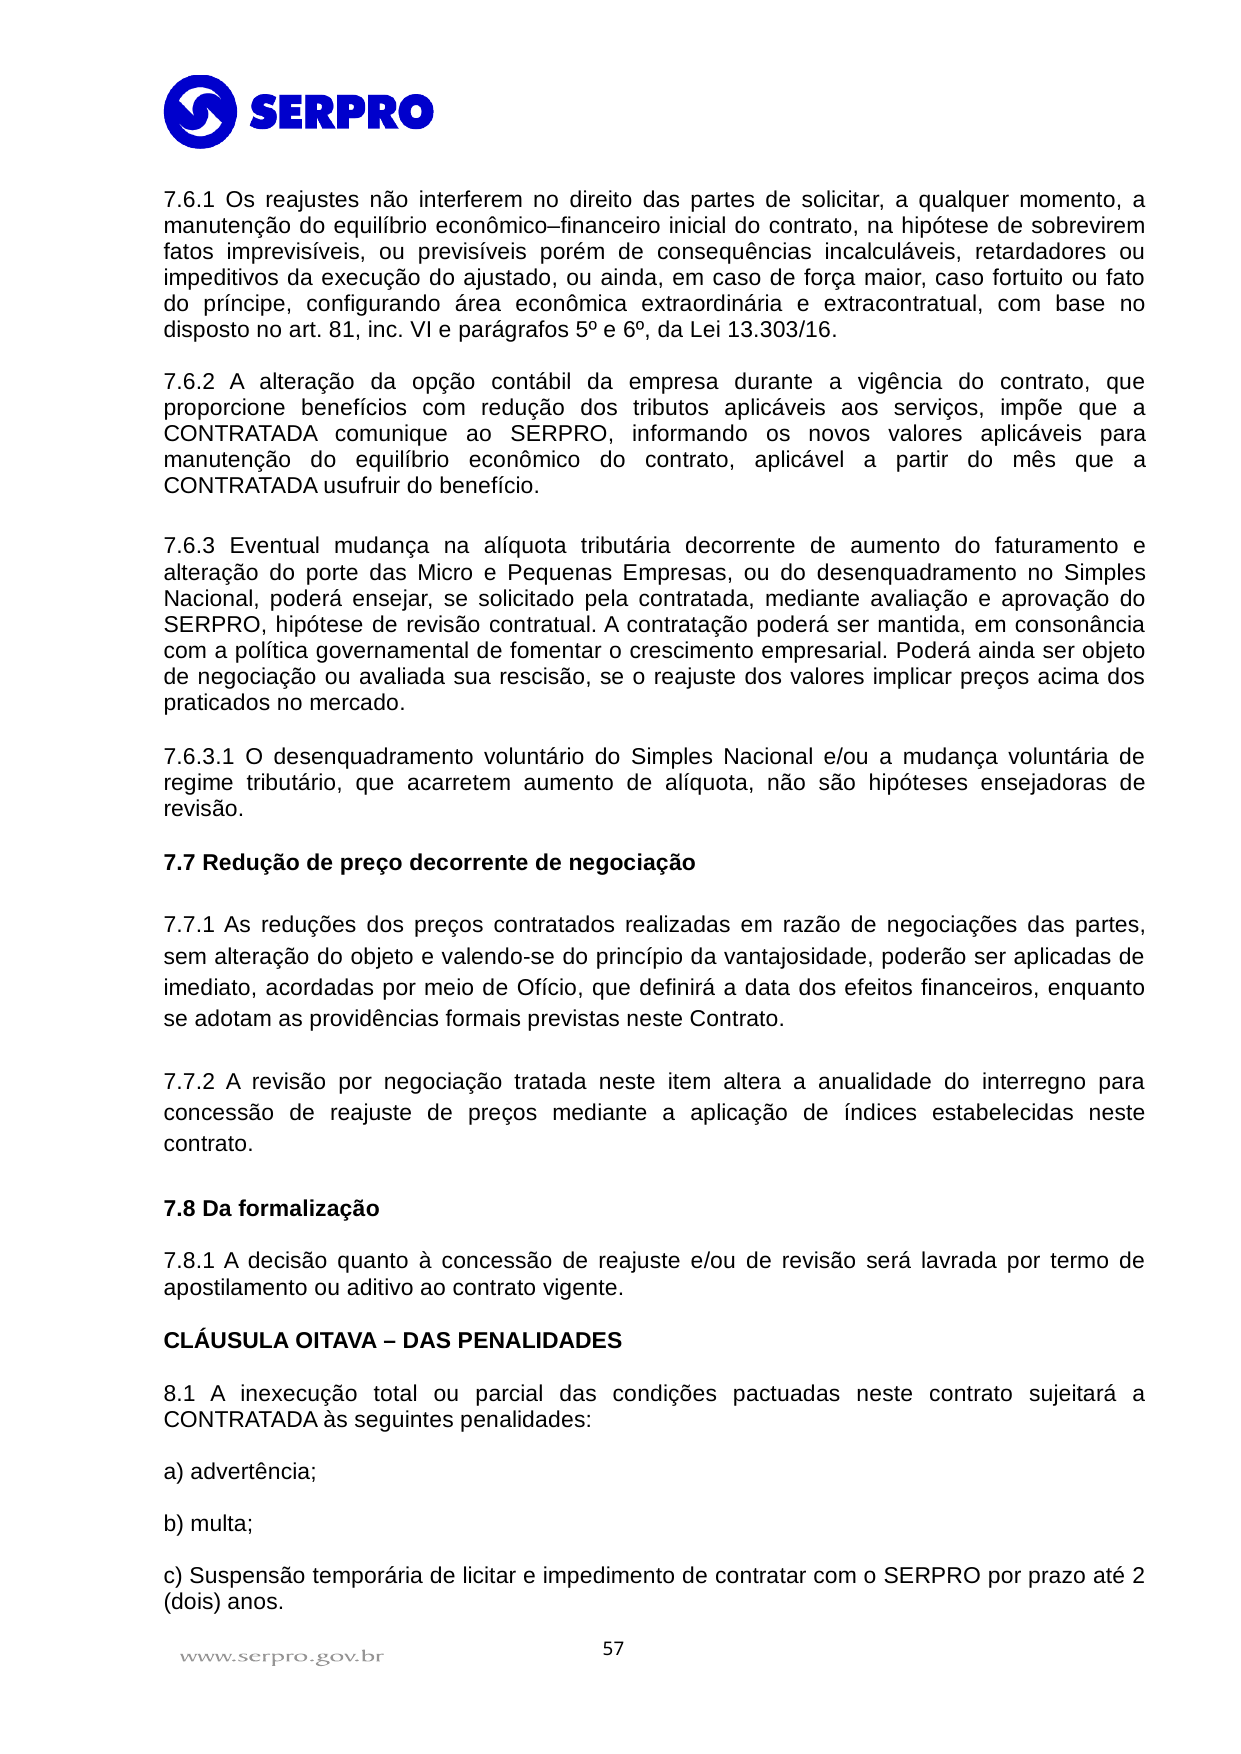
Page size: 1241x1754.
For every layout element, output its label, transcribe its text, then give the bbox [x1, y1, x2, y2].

text 7.8.1 A decisão quanto à concessão de reajuste e/ou de revisão será lavrada por termo de apostilamento ou aditivo ao contrato vigente. [163, 1248, 1147, 1300]
text 7.7 Redução de preço decorrente de negociação [163, 849, 1147, 875]
text 7.6.2 A alteração da opção contábil da empresa durante a vigência do contrato, que proporcione benefícios com redução dos tributos aplicáveis aos serviços, impõe que a CONTRATADA comunique ao SERPRO, informando os novos valores aplicáveis para manutenção do equilíbrio econômico do contrato, aplicável a partir do mês que a CONTRATADA usufruir do benefício. [163, 369, 1147, 499]
text 8.1 A inexecução total ou parcial das condições pactuadas neste contrato sujeitará a CONTRATADA às seguintes penalidades: [163, 1380, 1147, 1432]
text a) advertência; [163, 1458, 1147, 1484]
text 7.6.3.1 O desenquadramento voluntário do Simples Nacional e/ou a mudança voluntária de regime tributário, que acarretem aumento de alíquota, não são hipóteses ensejadoras de revisão. [163, 743, 1147, 821]
text 7.6.3 Eventual mudança na alíquota tributária decorrente de aumento do faturamento e alteração do porte das Micro e Pequenas Empresas, ou do desenquadramento no Simples Nacional, poderá ensejar, se solicitado pela contratada, mediante avaliação e aprovação do SERPRO, hipótese de revisão contratual. A contratação poderá ser mantida, em consonância com a política governamental de fomentar o crescimento empresarial. Poderá ainda ser objeto de negociação ou avaliada sua rescisão, se o reajuste dos valores implicar preços acima dos praticados no mercado. [163, 533, 1147, 715]
picture [163, 75, 434, 149]
text 7.7.1 As reduções dos preços contratados realizadas em razão de negociações das partes, sem alteração do objeto e valendo-se do princípio da vantajosidade, poderão ser aplicadas de imediato, acordadas por meio de Ofício, que definirá a data dos efeitos financeiros, enquanto se adotam as providências formais previstas neste Contrato. [163, 912, 1147, 1032]
text 7.7.2 A revisão por negociação tratada neste item altera a anualidade do interregno para concessão de reajuste de preços mediante a aplicação de índices estabelecidas neste contrato. [163, 1068, 1147, 1157]
text 7.6.1 Os reajustes não interferem no direito das partes de solicitar, a qualquer momento, a manutenção do equilíbrio econômico–financeiro inicial do contrato, na hipótese de sobrevirem fatos imprevisíveis, ou previsíveis porém de consequências incalculáveis, retardadores ou impeditivos da execução do ajustado, ou ainda, em caso de força maior, caso fortuito ou fato do príncipe, configurando área econômica extraordinária e extracontratual, com base no disposto no art. 81, inc. VI e parágrafos 5º e 6º, da Lei 13.303/16. [163, 186, 1147, 343]
text b) multa; [163, 1510, 1147, 1536]
text CLÁUSULA OITAVA – DAS PENALIDADES [163, 1328, 1147, 1354]
text c) Suspensão temporária de licitar e impedimento de contratar com o SERPRO por prazo até 2 (dois) anos. [163, 1562, 1147, 1614]
text 7.8 Da formalização [163, 1196, 1147, 1222]
